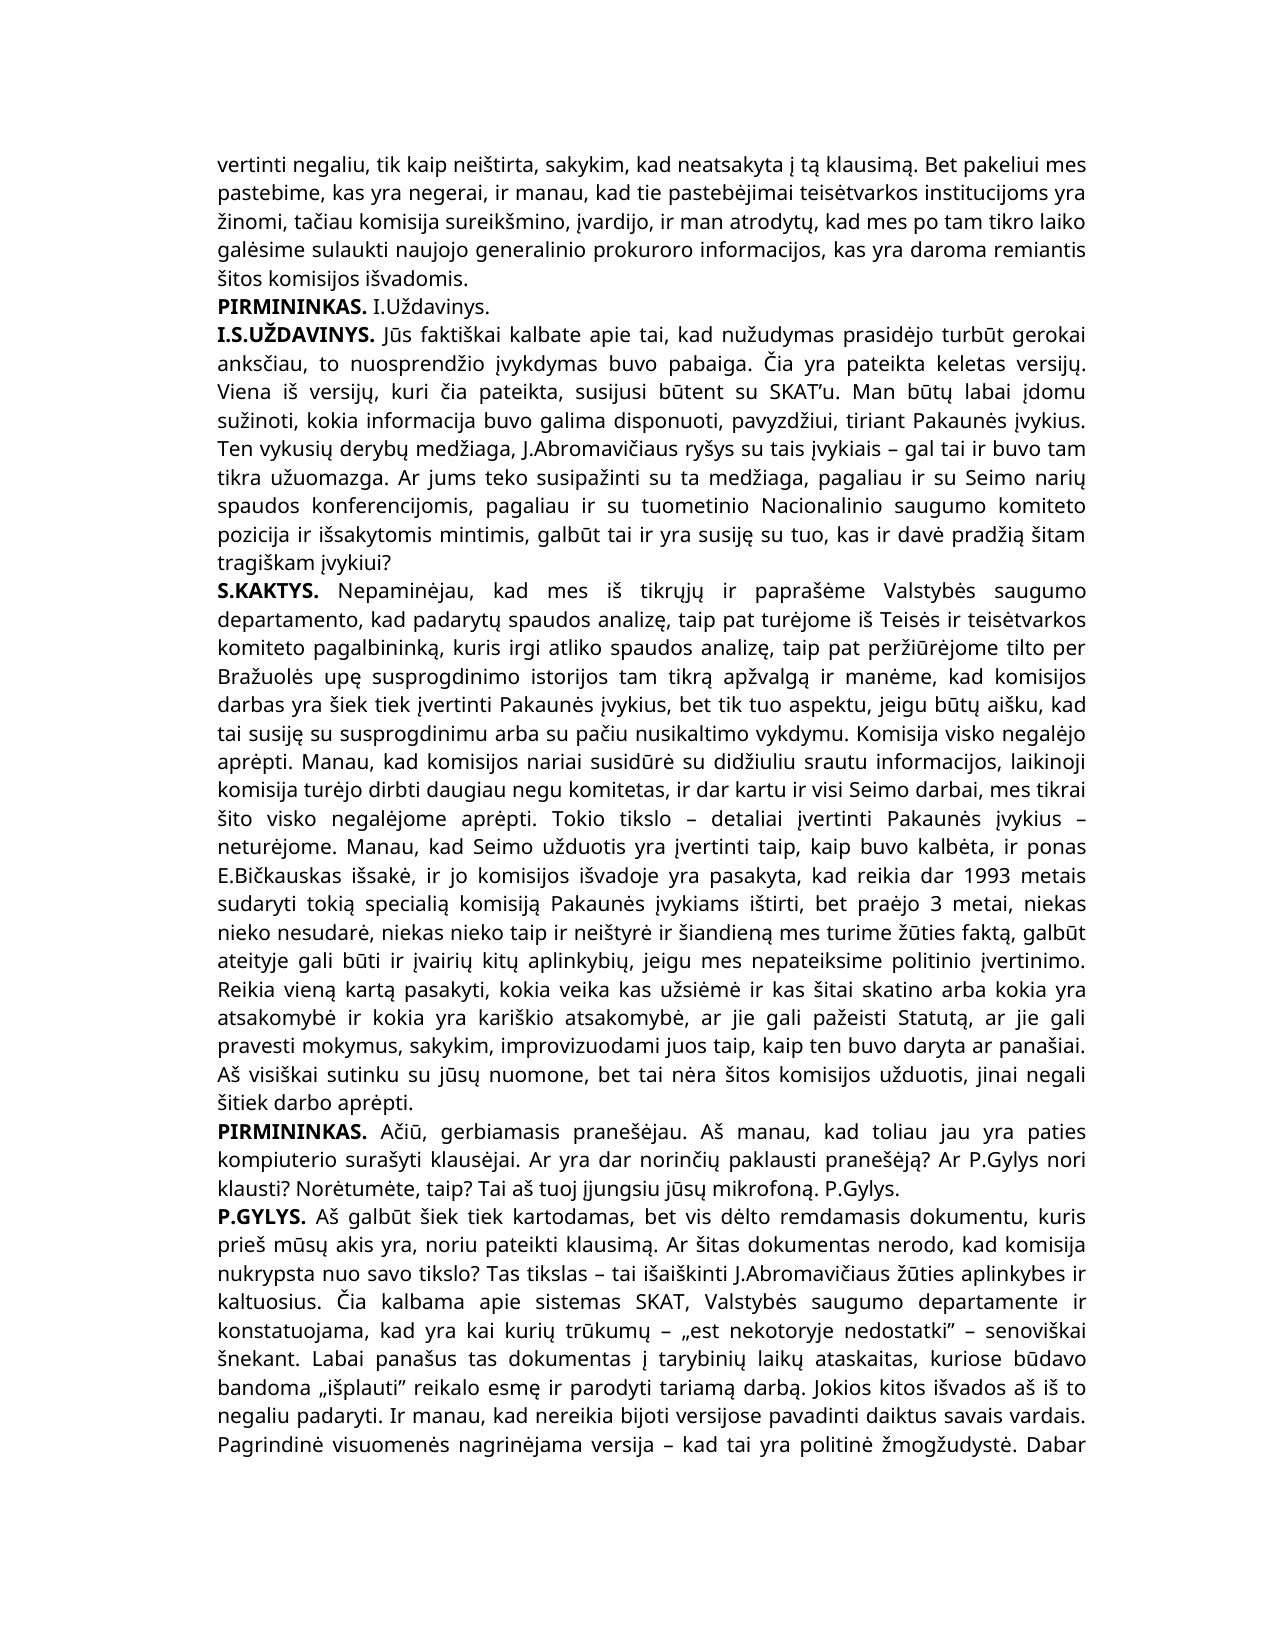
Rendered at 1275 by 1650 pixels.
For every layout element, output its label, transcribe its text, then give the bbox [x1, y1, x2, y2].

text PIRMININKAS. Ačiū, gerbiamasis pranešėjau. Aš manau, kad toliau jau yra paties kompiuterio surašyti klausėjai. Ar yra dar norinčių paklausti pranešėją? Ar P.Gylys nori klausti? Norėtumėte, taip? Tai aš tuoj įjungsiu jūsų mikrofoną. P.Gylys. [217, 1117, 1087, 1202]
text S.KAKTYS. Nepaminėjau, kad mes iš tikrųjų ir paprašėme Valstybės saugumo departamento, kad padarytų spaudos analizę, taip pat turėjome iš Teisės ir teisėtvarkos komiteto pagalbininką, kuris irgi atliko spaudos analizę, taip pat peržiūrėjome tilto per Bražuolės upę susprogdinimo istorijos tam tikrą apžvalgą ir manėme, kad komisijos darbas yra šiek tiek įvertinti Pakaunės įvykius, bet tik tuo aspektu, jeigu būtų aišku, kad tai susiję su susprogdinimu arba su pačiu nusikaltimo vykdymu. Komisija visko negalėjo aprėpti. Manau, kad komisijos nariai susidūrė su didžiuliu srautu informacijos, laikinoji komisija turėjo dirbti daugiau negu komitetas, ir dar kartu ir visi Seimo darbai, mes tikrai šito visko negalėjome aprėpti. Tokio tikslo – detaliai įvertinti Pakaunės įvykius – neturėjome. Manau, kad Seimo užduotis yra įvertinti taip, kaip buvo kalbėta, ir ponas E.Bičkauskas išsakė, ir jo komisijos išvadoje yra pasakyta, kad reikia dar 1993 metais sudaryti tokią specialią komisiją Pakaunės įvykiams ištirti, bet praėjo 3 metai, niekas nieko nesudarė, niekas nieko taip ir neištyrė ir šiandieną mes turime žūties faktą, galbūt ateityje gali būti ir įvairių kitų aplinkybių, jeigu mes nepateiksime politinio įvertinimo. Reikia vieną kartą pasakyti, kokia veika kas užsiėmė ir kas šitai skatino arba kokia yra atsakomybė ir kokia yra kariškio atsakomybė, ar jie gali pažeisti Statutą, ar jie gali pravesti mokymus, sakykim, improvizuodami juos taip, kaip ten buvo daryta ar panašiai. Aš visiškai sutinku su jūsų nuomone, bet tai nėra šitos komisijos užduotis, jinai negali šitiek darbo aprėpti. [217, 577, 1087, 1117]
text PIRMININKAS. I.Uždavinys. [217, 292, 1087, 321]
text I.S.UŽDAVINYS. Jūs faktiškai kalbate apie tai, kad nužudymas prasidėjo turbūt gerokai anksčiau, to nuosprendžio įvykdymas buvo pabaiga. Čia yra pateikta keletas versijų. Viena iš versijų, kuri čia pateikta, susijusi būtent su SKAT’u. Man būtų labai įdomu sužinoti, kokia informacija buvo galima disponuoti, pavyzdžiui, tiriant Pakaunės įvykius. Ten vykusių derybų medžiaga, J.Abromavičiaus ryšys su tais įvykiais – gal tai ir buvo tam tikra užuomazga. Ar jums teko susipažinti su ta medžiaga, pagaliau ir su Seimo narių spaudos konferencijomis, pagaliau ir su tuometinio Nacionalinio saugumo komiteto pozicija ir išsakytomis mintimis, galbūt tai ir yra susiję su tuo, kas ir davė pradžią šitam tragiškam įvykiui? [217, 321, 1087, 577]
text P.GYLYS. Aš galbūt šiek tiek kartodamas, bet vis dėlto remdamasis dokumentu, kuris prieš mūsų akis yra, noriu pateikti klausimą. Ar šitas dokumentas nerodo, kad komisija nukrypsta nuo savo tikslo? Tas tikslas – tai išaiškinti J.Abromavičiaus žūties aplinkybes ir kaltuosius. Čia kalbama apie sistemas SKAT, Valstybės saugumo departamente ir konstatuojama, kad yra kai kurių trūkumų – „est nekotoryje nedostatki” – senoviškai šnekant. Labai panašus tas dokumentas į tarybinių laikų ataskaitas, kuriose būdavo bandoma „išplauti” reikalo esmę ir parodyti tariamą darbą. Jokios kitos išvados aš iš to negaliu padaryti. Ir manau, kad nereikia bijoti versijose pavadinti daiktus savais vardais. Pagrindinė visuomenės nagrinėjama versija – kad tai yra politinė žmogžudystė. Dabar [217, 1202, 1087, 1458]
text vertinti negaliu, tik kaip neištirta, sakykim, kad neatsakyta į tą klausimą. Bet pakeliui mes pastebime, kas yra negerai, ir manau, kad tie pastebėjimai teisėtvarkos institucijoms yra žinomi, tačiau komisija sureikšmino, įvardijo, ir man atrodytų, kad mes po tam tikro laiko galėsime sulaukti naujojo generalinio prokuroro informacijos, kas yra daroma remiantis šitos komisijos išvadomis. [217, 150, 1087, 292]
